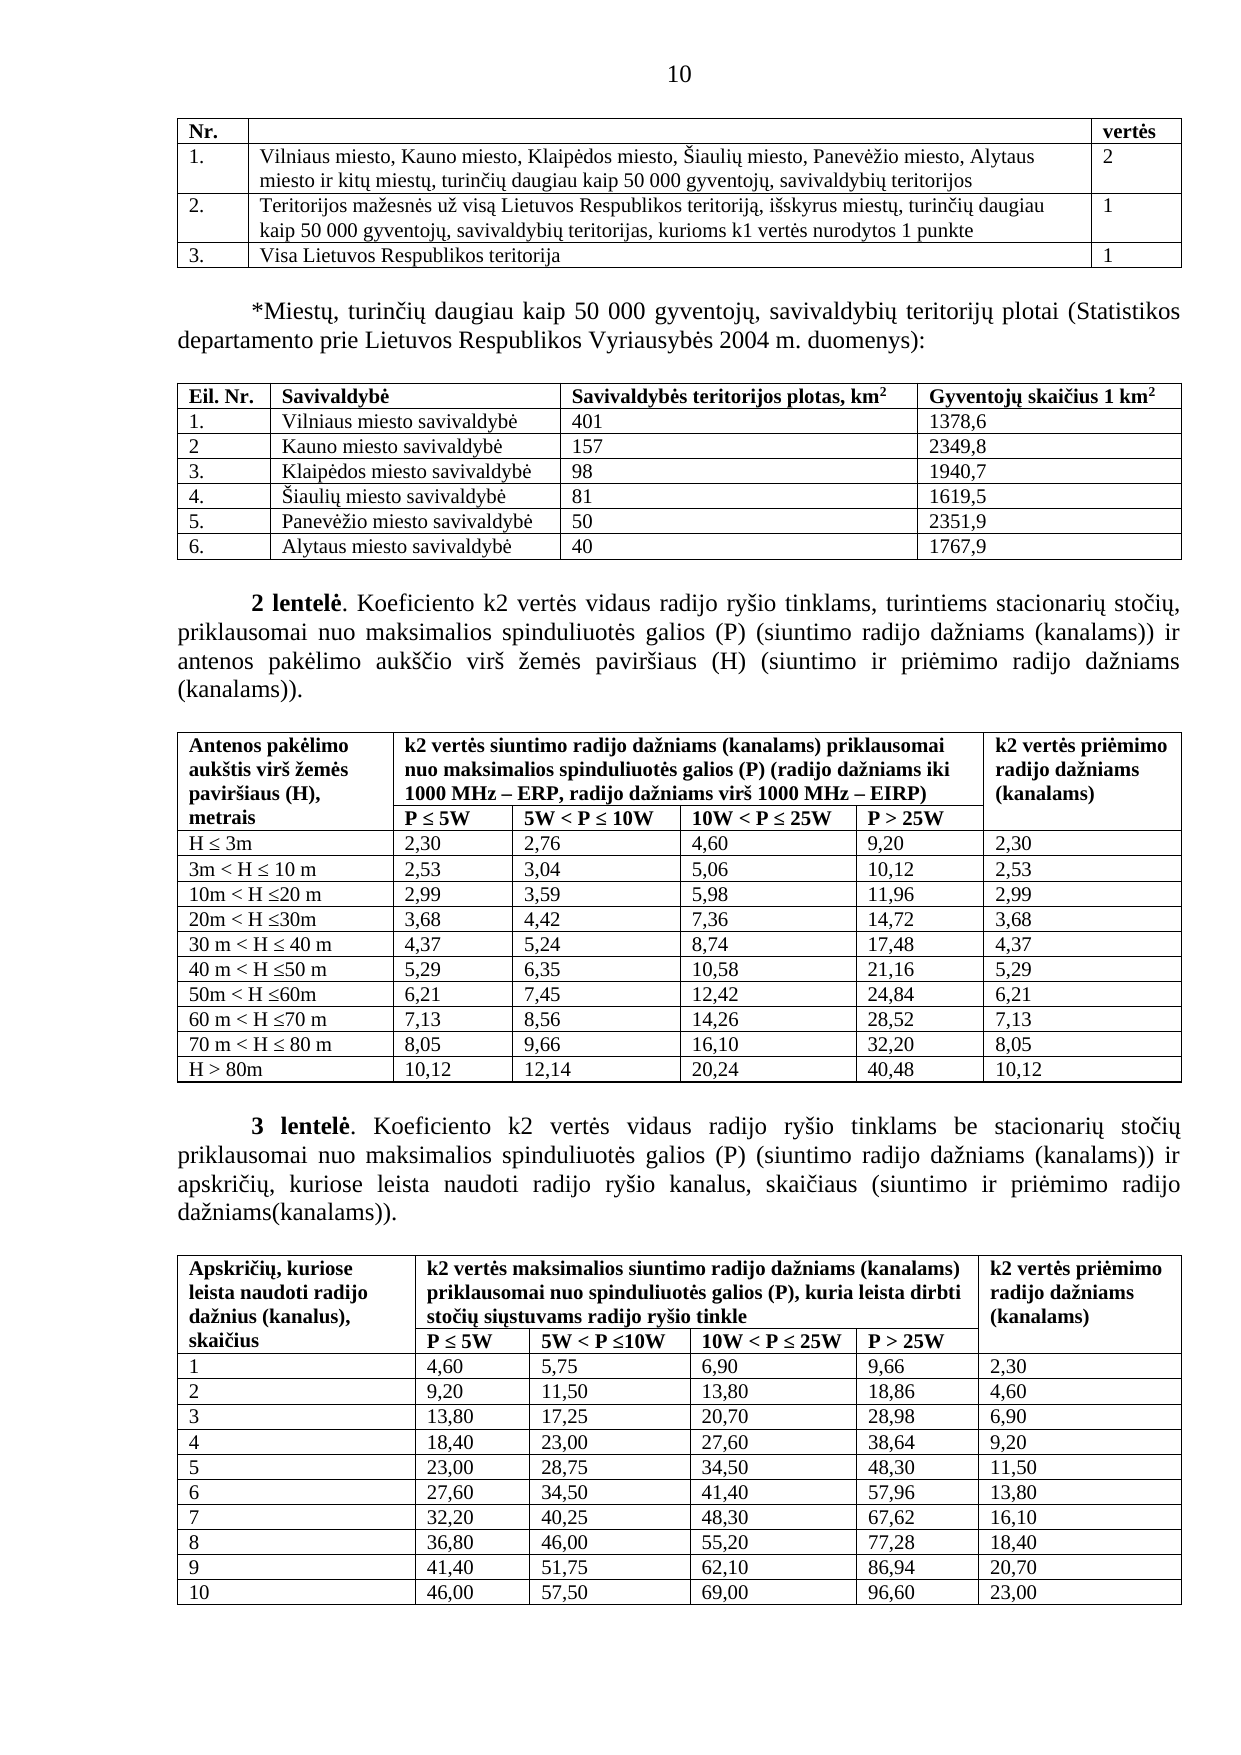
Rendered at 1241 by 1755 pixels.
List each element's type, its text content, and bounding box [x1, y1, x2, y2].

table_cell 5W < P ≤10W [530, 1329, 690, 1353]
table_cell 2. [178, 194, 248, 242]
table_cell 70 m < H ≤ 80 m [178, 1032, 393, 1056]
table_cell 401 [561, 409, 917, 433]
table_cell 32,20 [416, 1505, 529, 1529]
table_cell 62,10 [691, 1555, 856, 1579]
table_cell Vilniaus miesto, Kauno miesto, Klaipėdos miesto, Šiaulių miesto, Panevėžio miesto, Alytaus miesto ir kitų miestų, turinčių daugiau kaip 50 000 gyventojų, savivaldybių teritorijos [249, 144, 1091, 192]
table_cell 40 [561, 534, 917, 558]
table_cell 16,10 [979, 1505, 1181, 1529]
table_cell 1. [178, 409, 270, 433]
table_cell 57,96 [857, 1480, 978, 1504]
table_header Apskričių, kuriose leista naudoti radijo dažnius (kanalus), skaičius [178, 1256, 415, 1353]
table_cell 10,12 [394, 1057, 512, 1081]
table_cell 8,74 [681, 932, 856, 956]
table_cell 8,56 [513, 1007, 680, 1031]
table_cell 2 [178, 434, 270, 458]
table_cell 27,60 [691, 1430, 856, 1454]
table_cell 18,40 [979, 1530, 1181, 1554]
table_cell 51,75 [530, 1555, 690, 1579]
table_cell 10,12 [984, 1057, 1181, 1081]
table_cell 6. [178, 534, 270, 558]
table_cell 27,60 [416, 1480, 529, 1504]
table_cell 8,05 [394, 1032, 512, 1056]
table_cell H > 80m [178, 1057, 393, 1081]
table_cell 38,64 [857, 1430, 978, 1454]
table_cell 2,53 [984, 856, 1181, 881]
table_cell 7 [178, 1505, 415, 1529]
table_cell 10W < P ≤ 25W [691, 1329, 856, 1353]
table_header k2 vertės priėmimo radijo dažniams (kanalams) [984, 733, 1181, 830]
table_cell 6,21 [984, 982, 1181, 1006]
table_cell 7,13 [394, 1007, 512, 1031]
table_cell 157 [561, 434, 917, 458]
table_cell Alytaus miesto savivaldybė [271, 534, 560, 558]
table_cell 21,16 [857, 957, 983, 981]
table_cell P > 25W [857, 806, 983, 830]
table_cell Šiaulių miesto savivaldybė [271, 484, 560, 508]
table_cell 46,00 [416, 1580, 529, 1604]
table_cell 3 [178, 1405, 415, 1428]
table_cell 5. [178, 509, 270, 533]
table_cell 23,00 [530, 1430, 690, 1454]
table_cell Vilniaus miesto savivaldybė [271, 409, 560, 433]
table_cell 69,00 [691, 1580, 856, 1604]
table_cell 41,40 [416, 1555, 529, 1579]
table_cell 50m < H ≤60m [178, 982, 393, 1006]
table_cell 3m < H ≤ 10 m [178, 856, 393, 881]
table_cell 10W < P ≤ 25W [681, 806, 856, 830]
table_cell 18,40 [416, 1430, 529, 1454]
table_cell Klaipėdos miesto savivaldybė [271, 459, 560, 483]
table_cell 81 [561, 484, 917, 508]
table_cell 6,35 [513, 957, 680, 981]
table_header k2 vertės maksimalios siuntimo radijo dažniams (kanalams) priklausomai nuo spinduliuotės galios (P), kuria leista dirbti stočių siųstuvams radijo ryšio tinkle [416, 1256, 978, 1328]
table_cell 4,60 [681, 831, 856, 855]
table_cell 40 m < H ≤50 m [178, 957, 393, 981]
table_header Nr. [178, 119, 248, 143]
table_cell 13,80 [416, 1405, 529, 1428]
table_cell 7,13 [984, 1007, 1181, 1031]
table_cell 46,00 [530, 1530, 690, 1554]
table_cell 34,50 [530, 1480, 690, 1504]
table_cell 20,24 [681, 1057, 856, 1081]
table_header Eil. Nr. [178, 384, 270, 408]
table_cell 4,37 [984, 932, 1181, 956]
table_header k2 vertės priėmimo radijo dažniams (kanalams) [979, 1256, 1181, 1353]
table_cell 6,90 [691, 1354, 856, 1378]
table_cell 6,21 [394, 982, 512, 1006]
table_cell 8 [178, 1530, 415, 1554]
table_cell 1940,7 [918, 459, 1181, 483]
table_cell 5W < P ≤ 10W [513, 806, 680, 830]
table_cell 7,45 [513, 982, 680, 1006]
table_cell 40,48 [857, 1057, 983, 1081]
table_cell 5,75 [530, 1354, 690, 1378]
table_cell 1619,5 [918, 484, 1181, 508]
table_cell 11,50 [530, 1379, 690, 1403]
table_cell 60 m < H ≤70 m [178, 1007, 393, 1031]
table_cell 9,20 [979, 1430, 1181, 1454]
table_cell Visa Lietuvos Respublikos teritorija [249, 243, 1091, 267]
table_cell 2,30 [394, 831, 512, 855]
table_cell 28,52 [857, 1007, 983, 1031]
table_cell 96,60 [857, 1580, 978, 1604]
table_cell 1 [1092, 243, 1181, 267]
table_cell 32,20 [857, 1032, 983, 1056]
table_header [249, 119, 1091, 143]
text *Miestų, turinčių daugiau kaip 50 000 gyventojų, savivaldybių teritorijų plotai (Statistikos departamento prie Lietuvos Respublikos Vyriausybės 2004 m. duomenys): [177, 296, 1181, 354]
table_cell 11,96 [857, 882, 983, 906]
table_cell 4,42 [513, 907, 680, 931]
table_cell 2,30 [979, 1354, 1181, 1378]
table_cell 2,53 [394, 856, 512, 881]
table_cell 57,50 [530, 1580, 690, 1604]
table_cell 3,68 [984, 907, 1181, 931]
table_cell 2,30 [984, 831, 1181, 855]
table_header Gyventojų skaičius 1 km2 [918, 384, 1181, 408]
table_cell 36,80 [416, 1530, 529, 1554]
table_cell 55,20 [691, 1530, 856, 1554]
table_cell 4 [178, 1430, 415, 1454]
table_cell 67,62 [857, 1505, 978, 1529]
table_cell 14,26 [681, 1007, 856, 1031]
table_cell 2349,8 [918, 434, 1181, 458]
table_cell H ≤ 3m [178, 831, 393, 855]
table_cell 12,14 [513, 1057, 680, 1081]
table_cell 17,25 [530, 1405, 690, 1428]
table_cell 14,72 [857, 907, 983, 931]
table_cell 41,40 [691, 1480, 856, 1504]
table_cell 28,98 [857, 1405, 978, 1428]
table_cell 40,25 [530, 1505, 690, 1529]
table_cell 8,05 [984, 1032, 1181, 1056]
table_cell 11,50 [979, 1455, 1181, 1479]
table_cell 2,76 [513, 831, 680, 855]
table_cell 1. [178, 144, 248, 192]
table_cell 77,28 [857, 1530, 978, 1554]
table_header Savivaldybė [271, 384, 560, 408]
table_cell 13,80 [979, 1480, 1181, 1504]
table_cell 23,00 [979, 1580, 1181, 1604]
table_cell 9 [178, 1555, 415, 1579]
table_cell 3. [178, 459, 270, 483]
table_cell 3,68 [394, 907, 512, 931]
table_cell 5 [178, 1455, 415, 1479]
table_cell 3,59 [513, 882, 680, 906]
table_cell 7,36 [681, 907, 856, 931]
table_cell 1 [1092, 194, 1181, 242]
table_cell 6 [178, 1480, 415, 1504]
table_cell 9,66 [513, 1032, 680, 1056]
table_cell 4,60 [416, 1354, 529, 1378]
table_cell 1767,9 [918, 534, 1181, 558]
table_cell 1 [178, 1354, 415, 1378]
table_cell 2 [178, 1379, 415, 1403]
table_cell 86,94 [857, 1555, 978, 1579]
table_cell 3. [178, 243, 248, 267]
table_cell 6,90 [979, 1405, 1181, 1428]
table_cell 2,99 [394, 882, 512, 906]
table_cell 17,48 [857, 932, 983, 956]
table_cell 5,29 [394, 957, 512, 981]
table_cell Teritorijos mažesnės už visą Lietuvos Respublikos teritoriją, išskyrus miestų, turinčių daugiau kaip 50 000 gyventojų, savivaldybių teritorijas, kurioms k1 vertės nurodytos 1 punkte [249, 194, 1091, 242]
table_cell 4,37 [394, 932, 512, 956]
table_cell 10m < H ≤20 m [178, 882, 393, 906]
table_cell Panevėžio miesto savivaldybė [271, 509, 560, 533]
table_cell 5,24 [513, 932, 680, 956]
table_cell 23,00 [416, 1455, 529, 1479]
table_cell 16,10 [681, 1032, 856, 1056]
table_cell 9,20 [857, 831, 983, 855]
table_cell 10 [178, 1580, 415, 1604]
table_cell 5,29 [984, 957, 1181, 981]
table_cell 4. [178, 484, 270, 508]
table_header vertės [1092, 119, 1181, 143]
table_header Savivaldybės teritorijos plotas, km2 [561, 384, 917, 408]
text 2 lentelė. Koeficiento k2 vertės vidaus radijo ryšio tinklams, turintiems stacionarių stočių, priklausomai nuo maksimalios spinduliuotės galios (P) (siuntimo radijo dažniams (kanalams)) ir antenos pakėlimo aukščio virš žemės paviršiaus (H) (siuntimo ir priėmimo radijo dažniams (kanalams)). [177, 588, 1181, 703]
table_header Antenos pakėlimo aukštis virš žemės paviršiaus (H), metrais [178, 733, 393, 830]
table_cell 34,50 [691, 1455, 856, 1479]
table_header k2 vertės siuntimo radijo dažniams (kanalams) priklausomai nuo maksimalios spinduliuotės galios (P) (radijo dažniams iki 1000 MHz – ERP, radijo dažniams virš 1000 MHz – EIRP) [394, 733, 983, 805]
table_cell 24,84 [857, 982, 983, 1006]
table_cell 12,42 [681, 982, 856, 1006]
table_cell P > 25W [857, 1329, 978, 1353]
table_cell Kauno miesto savivaldybė [271, 434, 560, 458]
table_cell 48,30 [857, 1455, 978, 1479]
table_cell 5,98 [681, 882, 856, 906]
table_cell 20,70 [979, 1555, 1181, 1579]
table_cell 10,12 [857, 856, 983, 881]
table_cell 5,06 [681, 856, 856, 881]
table_cell 48,30 [691, 1505, 856, 1529]
table_cell 20m < H ≤30m [178, 907, 393, 931]
table_cell P ≤ 5W [416, 1329, 529, 1353]
table_cell 9,20 [416, 1379, 529, 1403]
table_cell 13,80 [691, 1379, 856, 1403]
table_cell 3,04 [513, 856, 680, 881]
table_cell 50 [561, 509, 917, 533]
table_cell 30 m < H ≤ 40 m [178, 932, 393, 956]
table_cell P ≤ 5W [394, 806, 512, 830]
table_cell 2,99 [984, 882, 1181, 906]
text 3 lentelė. Koeficiento k2 vertės vidaus radijo ryšio tinklams be stacionarių stočių priklausomai nuo maksimalios spinduliuotės galios (P) (siuntimo radijo dažniams (kanalams)) ir apskričių, kuriose leista naudoti radijo ryšio kanalus, skaičiaus (siuntimo ir priėmimo radijo dažniams(kanalams)). [177, 1111, 1181, 1226]
table_cell 2 [1092, 144, 1181, 192]
table_cell 10,58 [681, 957, 856, 981]
table_cell 1378,6 [918, 409, 1181, 433]
table_cell 9,66 [857, 1354, 978, 1378]
table_cell 20,70 [691, 1405, 856, 1428]
table_cell 18,86 [857, 1379, 978, 1403]
table_cell 2351,9 [918, 509, 1181, 533]
table_cell 98 [561, 459, 917, 483]
table_cell 4,60 [979, 1379, 1181, 1403]
table_cell 28,75 [530, 1455, 690, 1479]
